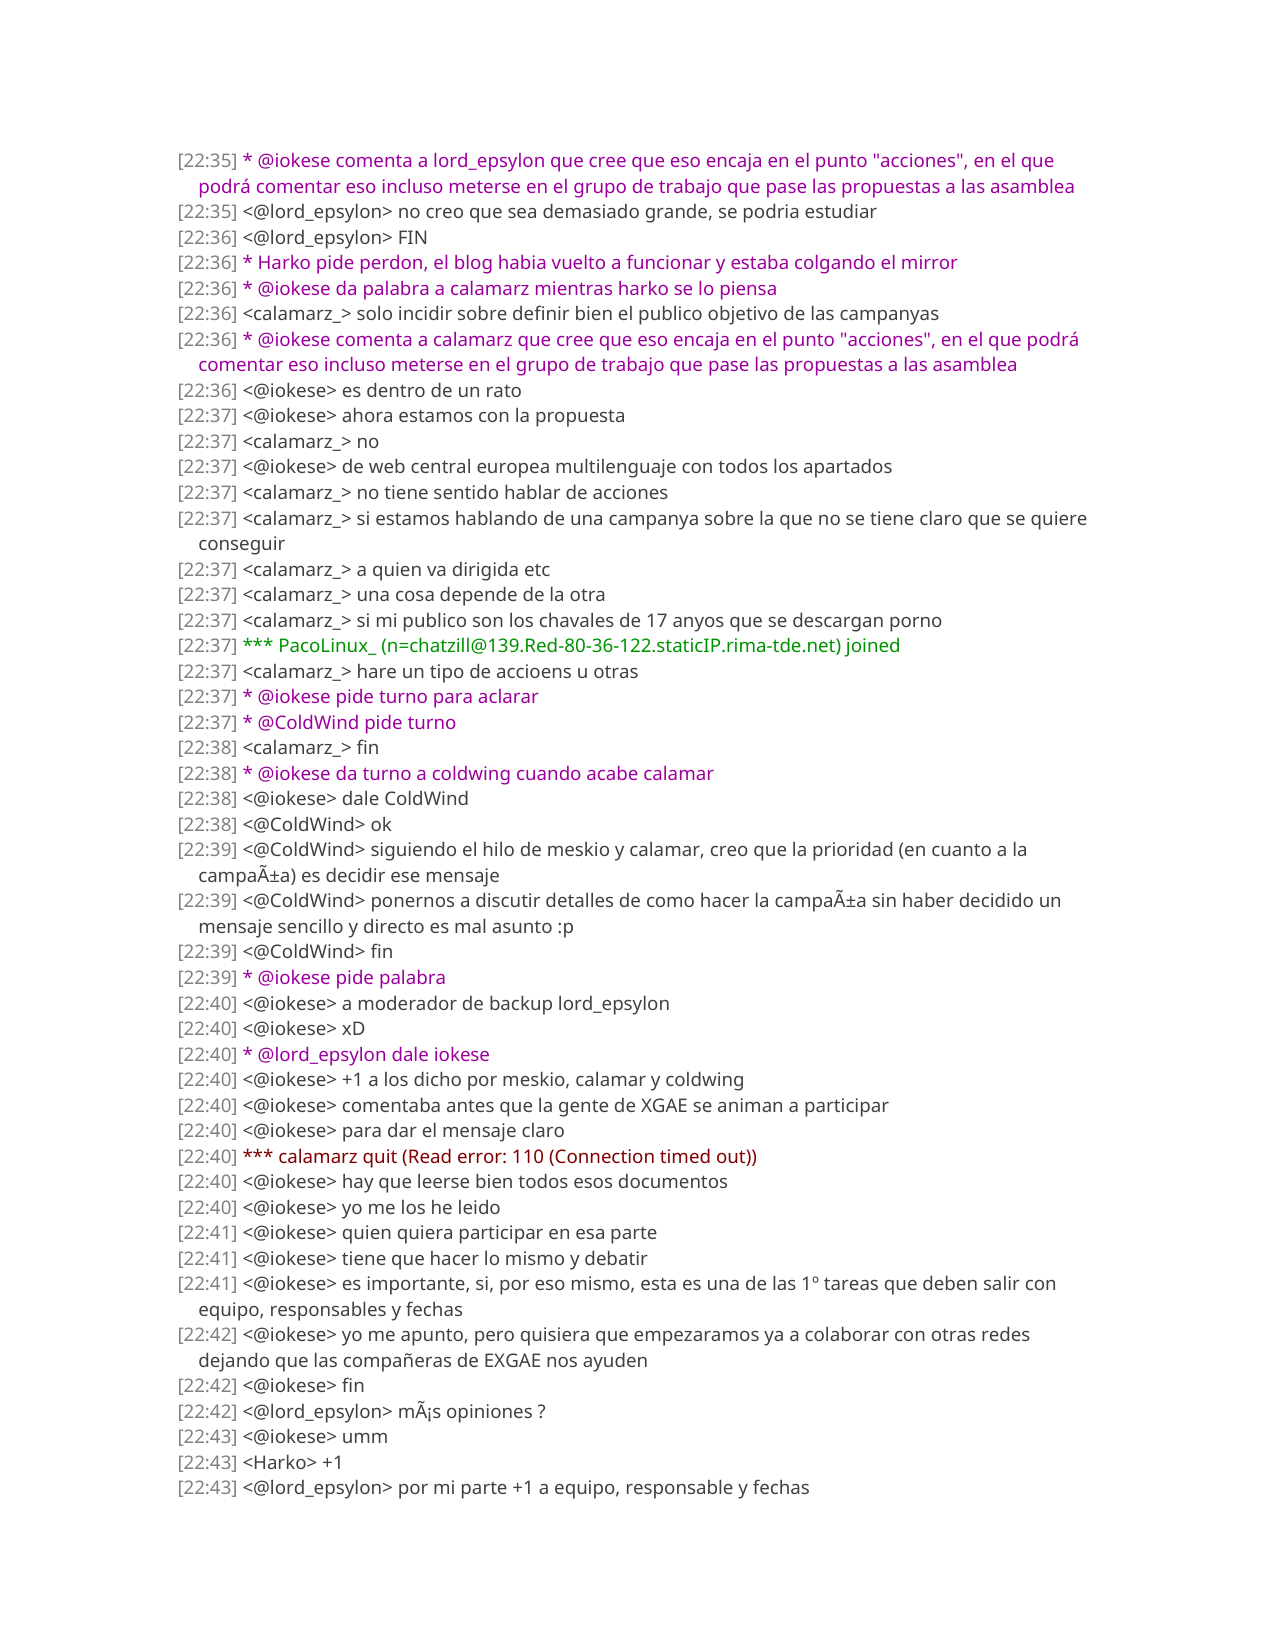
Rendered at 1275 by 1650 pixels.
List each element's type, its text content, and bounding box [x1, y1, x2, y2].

text [22:37] * @ColdWind pide turno [177, 709, 1098, 734]
text [22:41] <@iokese> quien quiera participar en esa parte [177, 1219, 1098, 1245]
text [22:37] <calamarz_> una cosa depende de la otra [177, 581, 1098, 607]
text [22:43] <Harko> +1 [177, 1449, 1098, 1475]
text [22:36] <@iokese> es dentro de un rato [177, 377, 1098, 403]
text [22:37] <calamarz_> no [177, 428, 1098, 454]
text [22:41] <@iokese> tiene que hacer lo mismo y debatir [177, 1245, 1098, 1271]
text [22:39] * @iokese pide palabra [177, 964, 1098, 990]
text [22:39] <@ColdWind> ponernos a discutir detalles de como hacer la campaÃ±a sin haber decidido un mensaje sencillo y directo es mal asunto :p [177, 888, 1098, 939]
text [22:40] <@iokese> comentaba antes que la gente de XGAE se animan a participar [177, 1092, 1098, 1117]
text [22:39] <@ColdWind> fin [177, 939, 1098, 964]
text [22:40] <@iokese> yo me los he leido [177, 1194, 1098, 1219]
text [22:39] <@ColdWind> siguiendo el hilo de meskio y calamar, creo que la prioridad (en cuanto a la campaÃ±a) es decidir ese mensaje [177, 837, 1098, 888]
text [22:43] <@iokese> umm [177, 1424, 1098, 1449]
text [22:41] <@iokese> es importante, si, por eso mismo, esta es una de las 1º tareas que deben salir con equipo, responsables y fechas [177, 1271, 1098, 1322]
text [22:37] <calamarz_> si estamos hablando de una campanya sobre la que no se tiene claro que se quiere conseguir [177, 505, 1098, 556]
text [22:36] <calamarz_> solo incidir sobre definir bien el publico objetivo de las campanyas [177, 301, 1098, 326]
text [22:40] <@iokese> hay que leerse bien todos esos documentos [177, 1168, 1098, 1194]
text [22:36] * @iokese comenta a calamarz que cree que eso encaja en el punto "acciones", en el que podrá comentar eso incluso meterse en el grupo de trabajo que pase las propuestas a las asamblea [177, 326, 1098, 377]
text [22:37] * @iokese pide turno para aclarar [177, 683, 1098, 709]
text [22:37] <calamarz_> a quien va dirigida etc [177, 556, 1098, 581]
text [22:40] <@iokese> para dar el mensaje claro [177, 1117, 1098, 1143]
text [22:38] * @iokese da turno a coldwing cuando acabe calamar [177, 760, 1098, 786]
text [22:40] <@iokese> a moderador de backup lord_epsylon [177, 990, 1098, 1015]
text [22:40] *** calamarz quit (Read error: 110 (Connection timed out)) [177, 1143, 1098, 1168]
text [22:38] <@ColdWind> ok [177, 811, 1098, 837]
text [22:40] <@iokese> xD [177, 1015, 1098, 1041]
text [22:38] <@iokese> dale ColdWind [177, 786, 1098, 811]
text [22:37] <calamarz_> hare un tipo de accioens u otras [177, 658, 1098, 683]
text [22:37] <@iokese> de web central europea multilenguaje con todos los apartados [177, 454, 1098, 479]
text [22:36] * Harko pide perdon, el blog habia vuelto a funcionar y estaba colgando el mirror [177, 250, 1098, 275]
text [22:43] <@lord_epsylon> por mi parte +1 a equipo, responsable y fechas [177, 1475, 1098, 1500]
text [22:35] <@lord_epsylon> no creo que sea demasiado grande, se podria estudiar [177, 199, 1098, 224]
text [22:37] <calamarz_> no tiene sentido hablar de acciones [177, 479, 1098, 505]
text [22:36] * @iokese da palabra a calamarz mientras harko se lo piensa [177, 275, 1098, 301]
text [22:42] <@lord_epsylon> mÃ¡s opiniones ? [177, 1398, 1098, 1424]
text [22:42] <@iokese> fin [177, 1373, 1098, 1398]
text [22:40] * @lord_epsylon dale iokese [177, 1041, 1098, 1066]
text [22:36] <@lord_epsylon> FIN [177, 224, 1098, 250]
text [22:38] <calamarz_> fin [177, 734, 1098, 760]
text [22:42] <@iokese> yo me apunto, pero quisiera que empezaramos ya a colaborar con otras redes dejando que las compañeras de EXGAE nos ayuden [177, 1322, 1098, 1373]
text [22:37] <@iokese> ahora estamos con la propuesta [177, 403, 1098, 428]
text [22:40] <@iokese> +1 a los dicho por meskio, calamar y coldwing [177, 1066, 1098, 1092]
text [22:37] <calamarz_> si mi publico son los chavales de 17 anyos que se descargan porno [177, 607, 1098, 632]
text [22:37] *** PacoLinux_ (n=chatzill@139.Red-80-36-122.staticIP.rima-tde.net) joined [177, 632, 1098, 658]
text [22:35] * @iokese comenta a lord_epsylon que cree que eso encaja en el punto "acciones", en el que podrá comentar eso incluso meterse en el grupo de trabajo que pase las propuestas a las asamblea [177, 148, 1098, 199]
